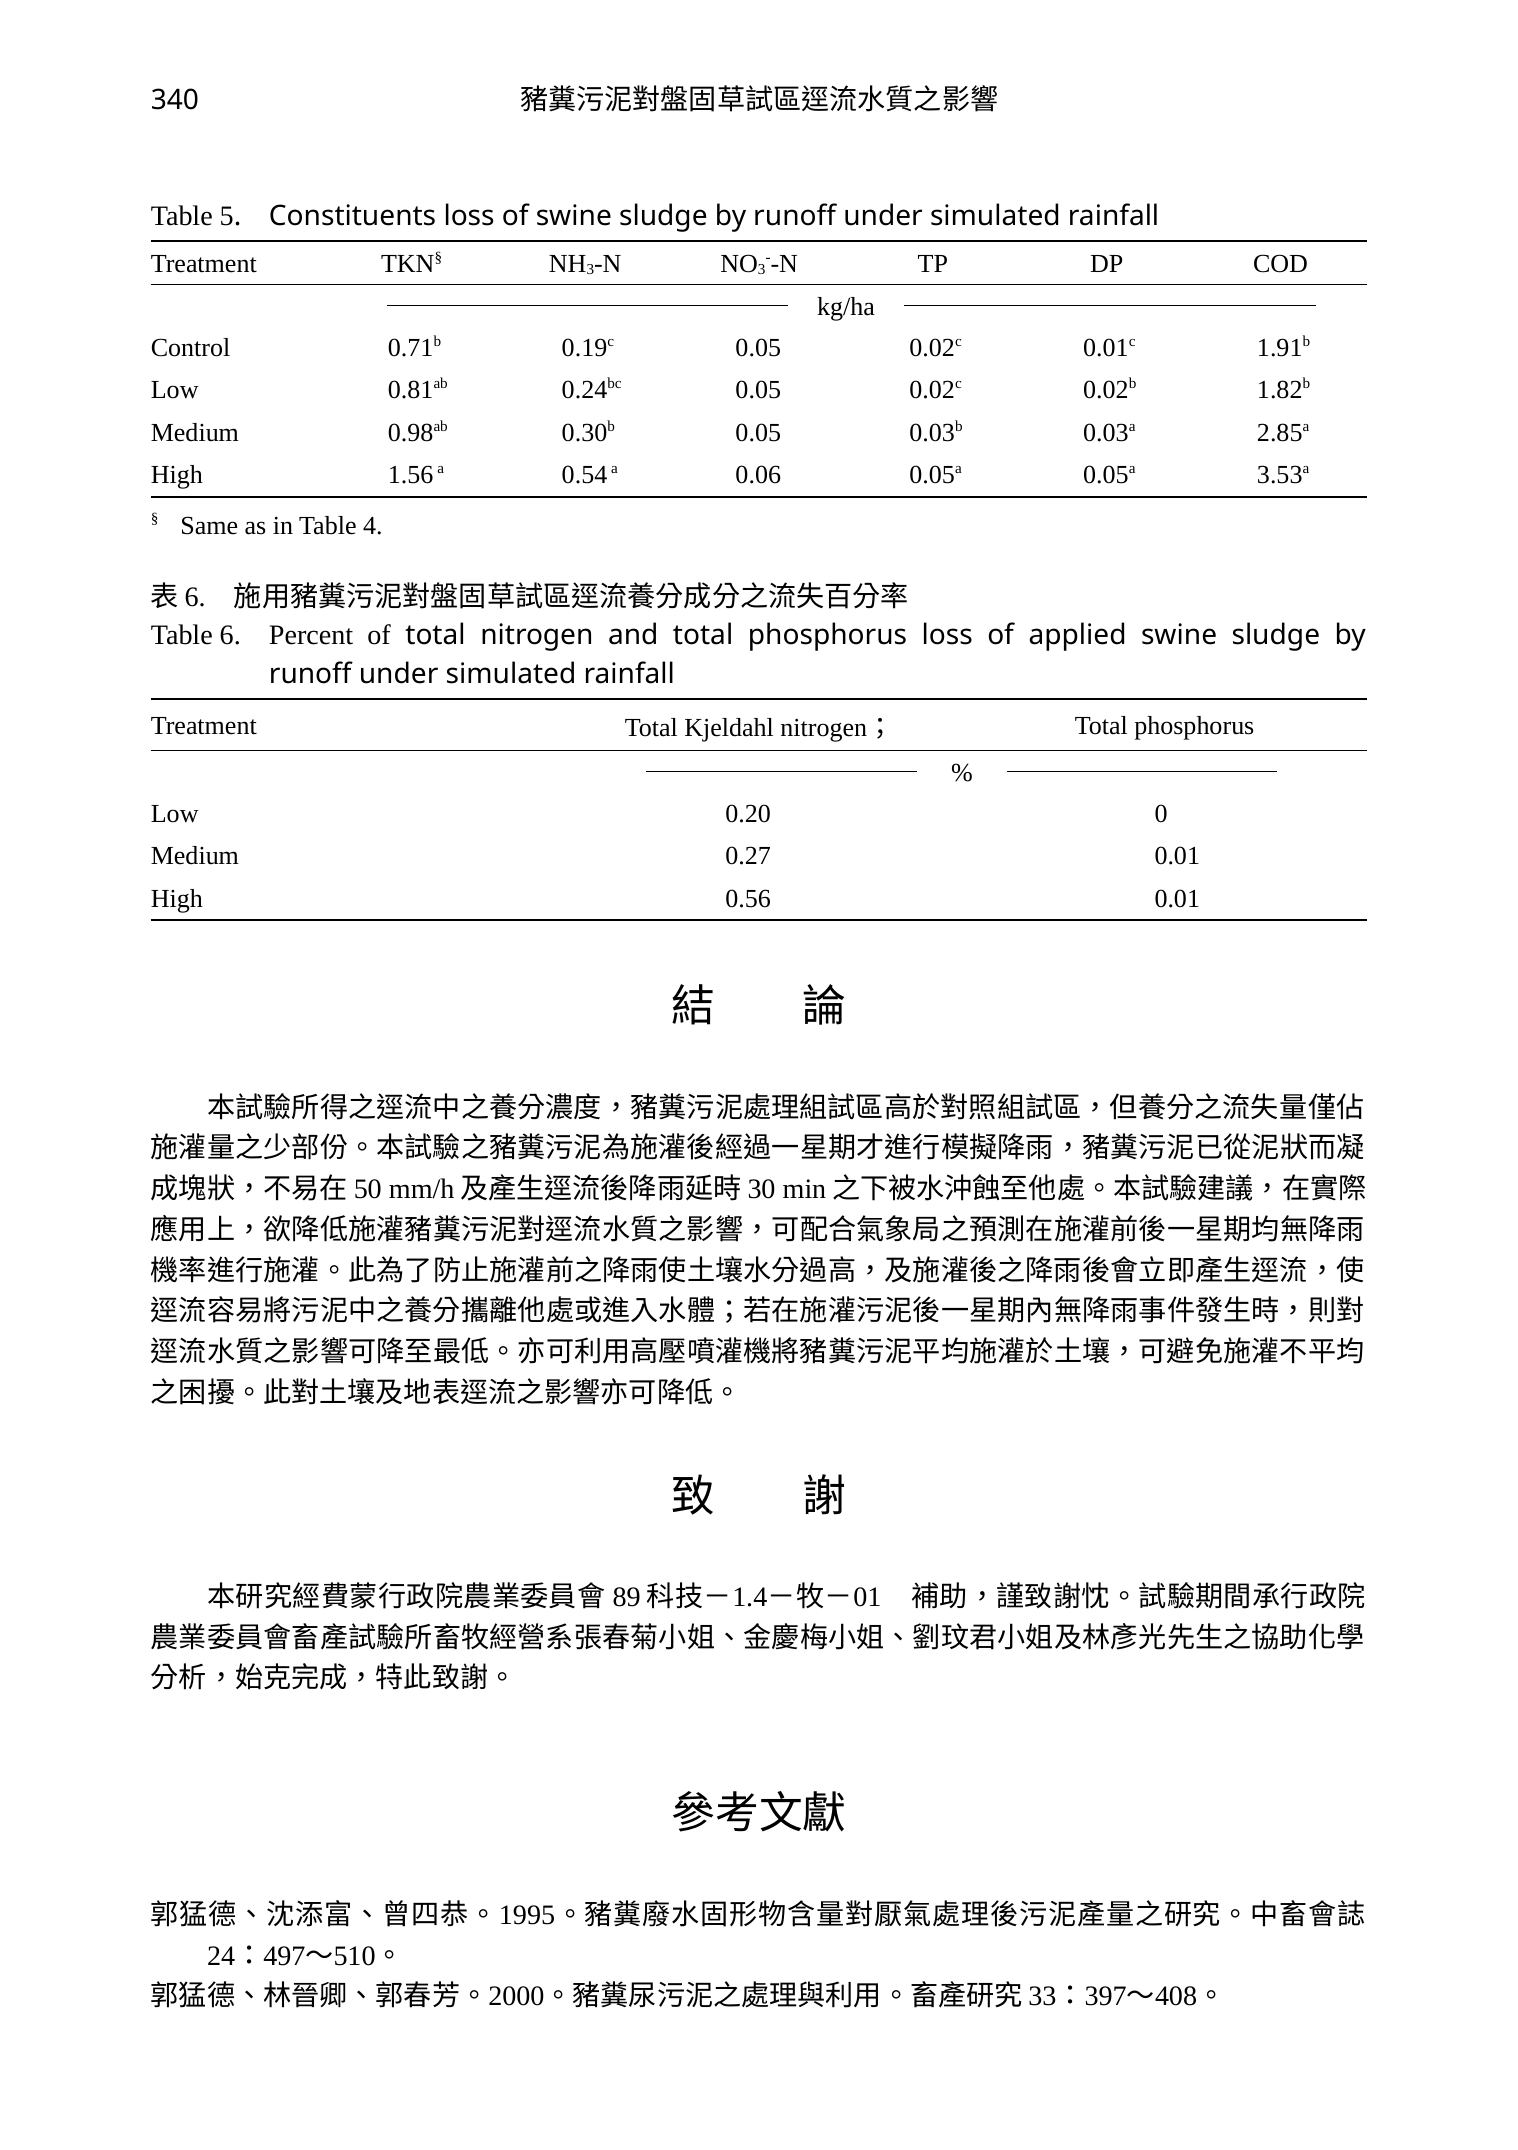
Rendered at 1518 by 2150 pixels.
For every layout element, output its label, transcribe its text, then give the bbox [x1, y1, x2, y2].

table_cell [646, 772, 917, 792]
table_cell High [151, 877, 556, 919]
table_cell 0.01 [962, 834, 1367, 877]
text 致 謝 [151, 1460, 1367, 1524]
table_cell Low [151, 792, 556, 834]
table_header Treatment [151, 242, 324, 284]
text § Same as in Table 4. [151, 504, 1367, 542]
table_cell Control [151, 326, 324, 368]
table_cell [1316, 305, 1367, 326]
table_header NH3-N [498, 242, 672, 284]
table_cell [1277, 751, 1367, 771]
table_cell 1.56 a [324, 453, 498, 496]
table_cell [387, 285, 788, 305]
table_cell Medium [151, 411, 324, 453]
table_cell 2.85a [1194, 411, 1367, 453]
table_cell 0.05a [1020, 453, 1193, 496]
table_header Total phosphorus [962, 700, 1367, 750]
table_cell [387, 306, 788, 326]
table_cell 0.20 [556, 792, 962, 834]
table_cell [1277, 771, 1367, 792]
table_header TP [846, 242, 1019, 284]
text 本研究經費蒙行政院農業委員會89科技－1.4－牧－01 補助，謹致謝忱。試驗期間承行政院農業委員會畜產試驗所畜牧經營系張春菊小姐、金慶梅小姐、劉玟君小姐及林彥光先生之協助化學分析，始克完成，特此致謝。 [151, 1574, 1367, 1696]
table_cell [151, 305, 324, 326]
table_cell [151, 771, 556, 792]
table_header COD [1194, 242, 1367, 284]
table_cell % [917, 751, 1007, 792]
table_cell 0.03b [846, 411, 1019, 453]
table_cell 0 [962, 792, 1367, 834]
table_cell 0.01c [1020, 326, 1193, 368]
table_cell High [151, 453, 324, 496]
table_cell 1.82b [1194, 368, 1367, 411]
table_cell [1316, 285, 1367, 305]
table_cell 3.53a [1194, 453, 1367, 496]
table_cell 0.56 [556, 877, 962, 919]
table_header Total Kjeldahl nitrogen； [556, 700, 962, 750]
table_header NO3--N [672, 242, 846, 284]
table_cell 0.24bc [498, 368, 672, 411]
table_cell [904, 285, 1316, 305]
table_header Treatment [151, 700, 556, 750]
text 本試驗所得之逕流中之養分濃度，豬糞污泥處理組試區高於對照組試區，但養分之流失量僅佔施灌量之少部份。本試驗之豬糞污泥為施灌後經過一星期才進行模擬降雨，豬糞污泥已從泥狀而凝成塊狀，不易在50 mm/h及產生逕流後降雨延時30 min之下被水沖蝕至他處。本試驗建議，在實際應用上，欲降低施灌豬糞污泥對逕流水質之影響，可配合氣象局之預測在施灌前後一星期均無降雨機率進行施灌。此為了防止施灌前之降雨使土壤水分過高，及施灌後之降雨後會立即產生逕流，使逕流容易將污泥中之養分攜離他處或進入水體；若在施灌污泥後一星期內無降雨事件發生時，則對逕流水質之影響可降至最低。亦可利用高壓噴灌機將豬糞污泥平均施灌於土壤，可避免施灌不平均之困擾。此對土壤及地表逕流之影響亦可降低。 [151, 1084, 1367, 1410]
table_cell Low [151, 368, 324, 411]
text 表6. 施用豬糞污泥對盤固草試區逕流養分成分之流失百分率 [151, 574, 1367, 615]
table_cell [556, 751, 646, 771]
text 結 論 [151, 971, 1367, 1034]
table_cell 0.02b [1020, 368, 1193, 411]
table_cell [904, 306, 1316, 326]
table_cell 0.05 [672, 326, 846, 368]
table_cell 0.71b [324, 326, 498, 368]
table_cell [556, 771, 646, 792]
table_cell 0.05 [672, 368, 846, 411]
table_cell [1007, 751, 1277, 771]
table_cell 0.30b [498, 411, 672, 453]
table_cell 0.05a [846, 453, 1019, 496]
table_cell 0.54 a [498, 453, 672, 496]
table_cell 0.27 [556, 834, 962, 877]
table_cell 0.19c [498, 326, 672, 368]
table_cell [1007, 772, 1277, 792]
table_cell 0.02c [846, 326, 1019, 368]
table_cell [151, 751, 556, 771]
table_cell kg/ha [788, 285, 904, 326]
table_cell 0.98ab [324, 411, 498, 453]
table_cell [324, 285, 387, 305]
table_cell 0.03a [1020, 411, 1193, 453]
text 郭猛德、林晉卿、郭春芳。2000。豬糞尿污泥之處理與利用。畜產研究33：397～408。 [151, 1973, 1367, 2014]
table_cell 0.02c [846, 368, 1019, 411]
table_cell Medium [151, 834, 556, 877]
text Table 5. Constituents loss of swine sludge by runoff under simulated rainfall [151, 195, 1367, 233]
text 參考文獻 [151, 1778, 1367, 1842]
table_cell 0.81ab [324, 368, 498, 411]
table_cell [324, 305, 387, 326]
table_cell [646, 751, 917, 771]
table_header DP [1020, 242, 1193, 284]
table_cell 0.05 [672, 411, 846, 453]
table_cell [151, 285, 324, 305]
table_cell 1.91b [1194, 326, 1367, 368]
text Table 6. Percent of total nitrogen and total phosphorus loss of applied swine sludge by runoff under simulated rainfall [151, 615, 1367, 691]
table_header TKN§ [324, 242, 498, 284]
table_cell 0.06 [672, 453, 846, 496]
table_cell 0.01 [962, 877, 1367, 919]
text 郭猛德、沈添富、曾四恭。1995。豬糞廢水固形物含量對厭氣處理後污泥產量之研究。中畜會誌24：497～510。 [151, 1892, 1367, 1973]
